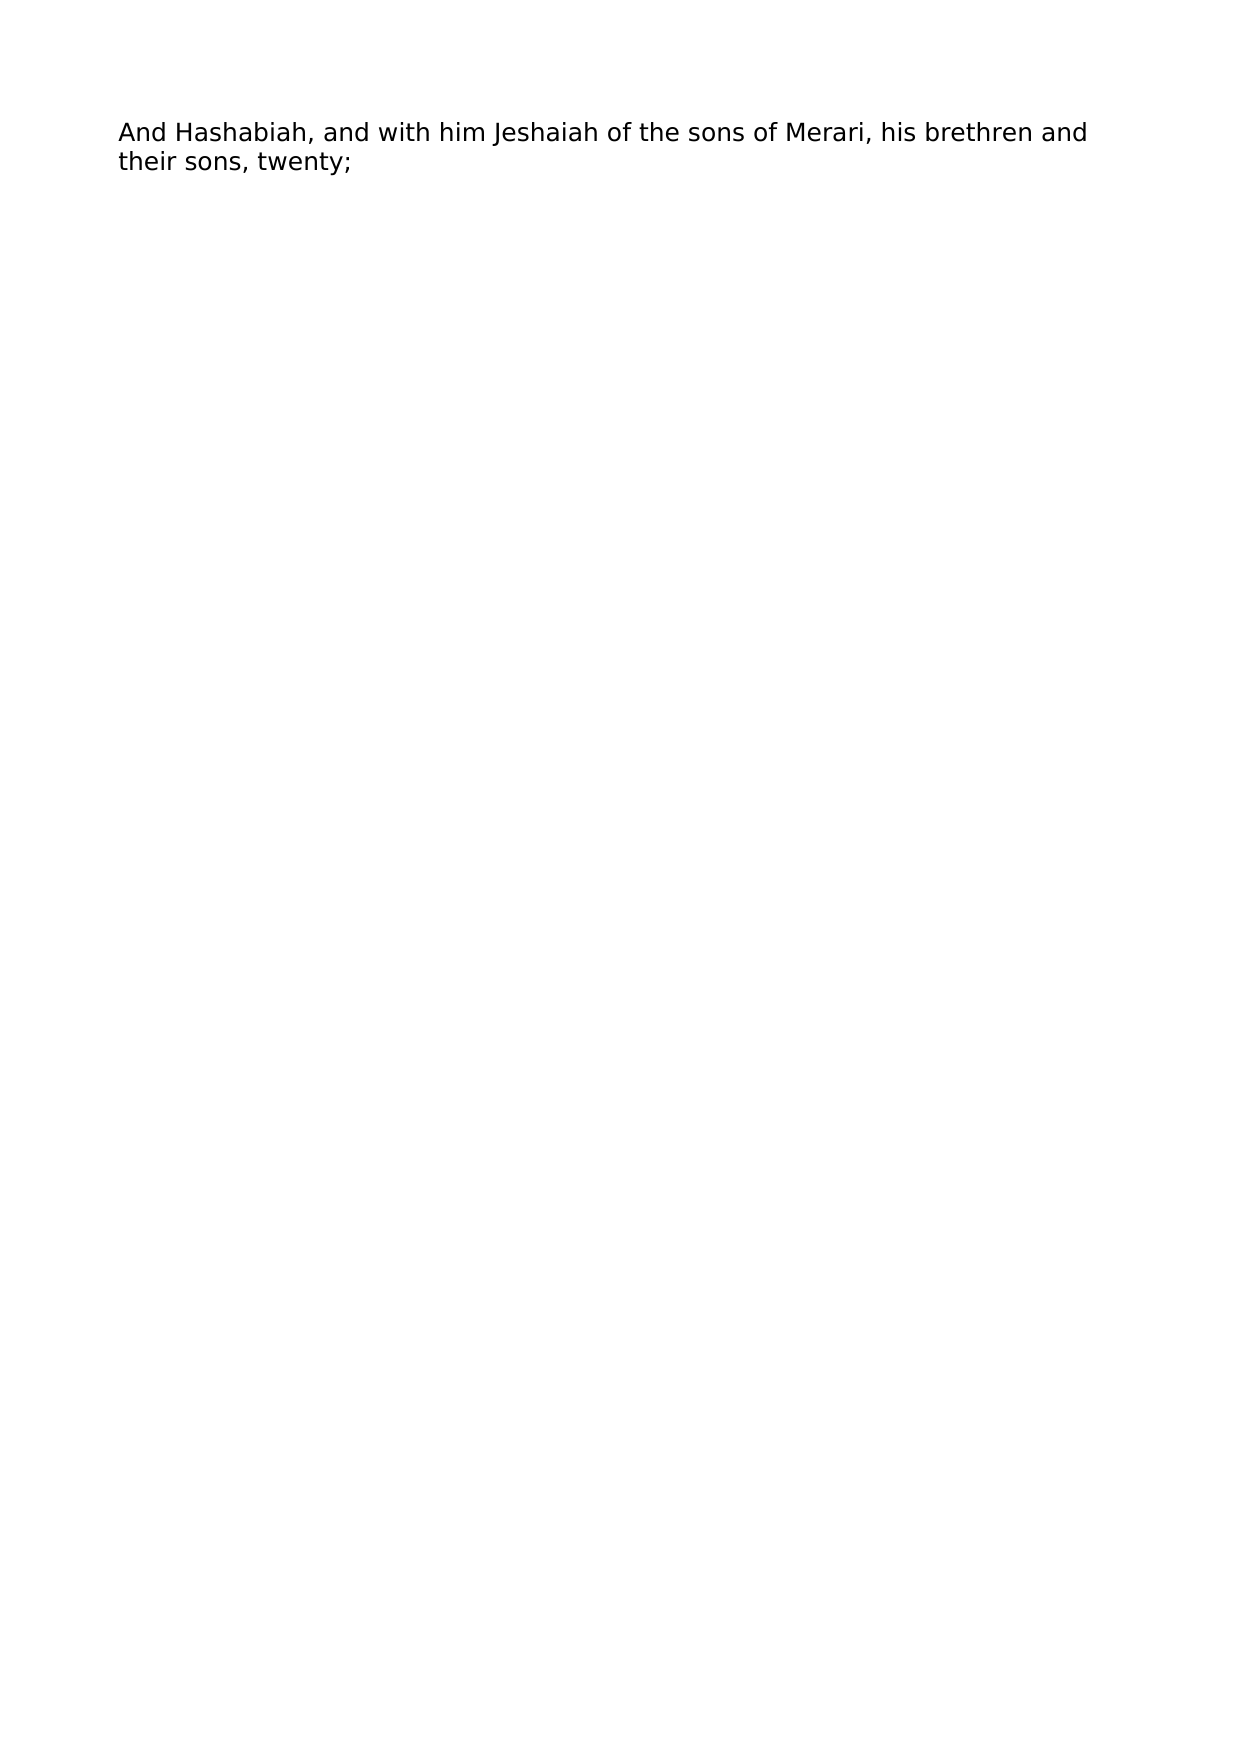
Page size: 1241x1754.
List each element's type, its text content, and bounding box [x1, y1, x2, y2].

text And Hashabiah, and with him Jeshaiah of the sons of Merari, his brethren and their sons, twenty; [118, 118, 1122, 176]
